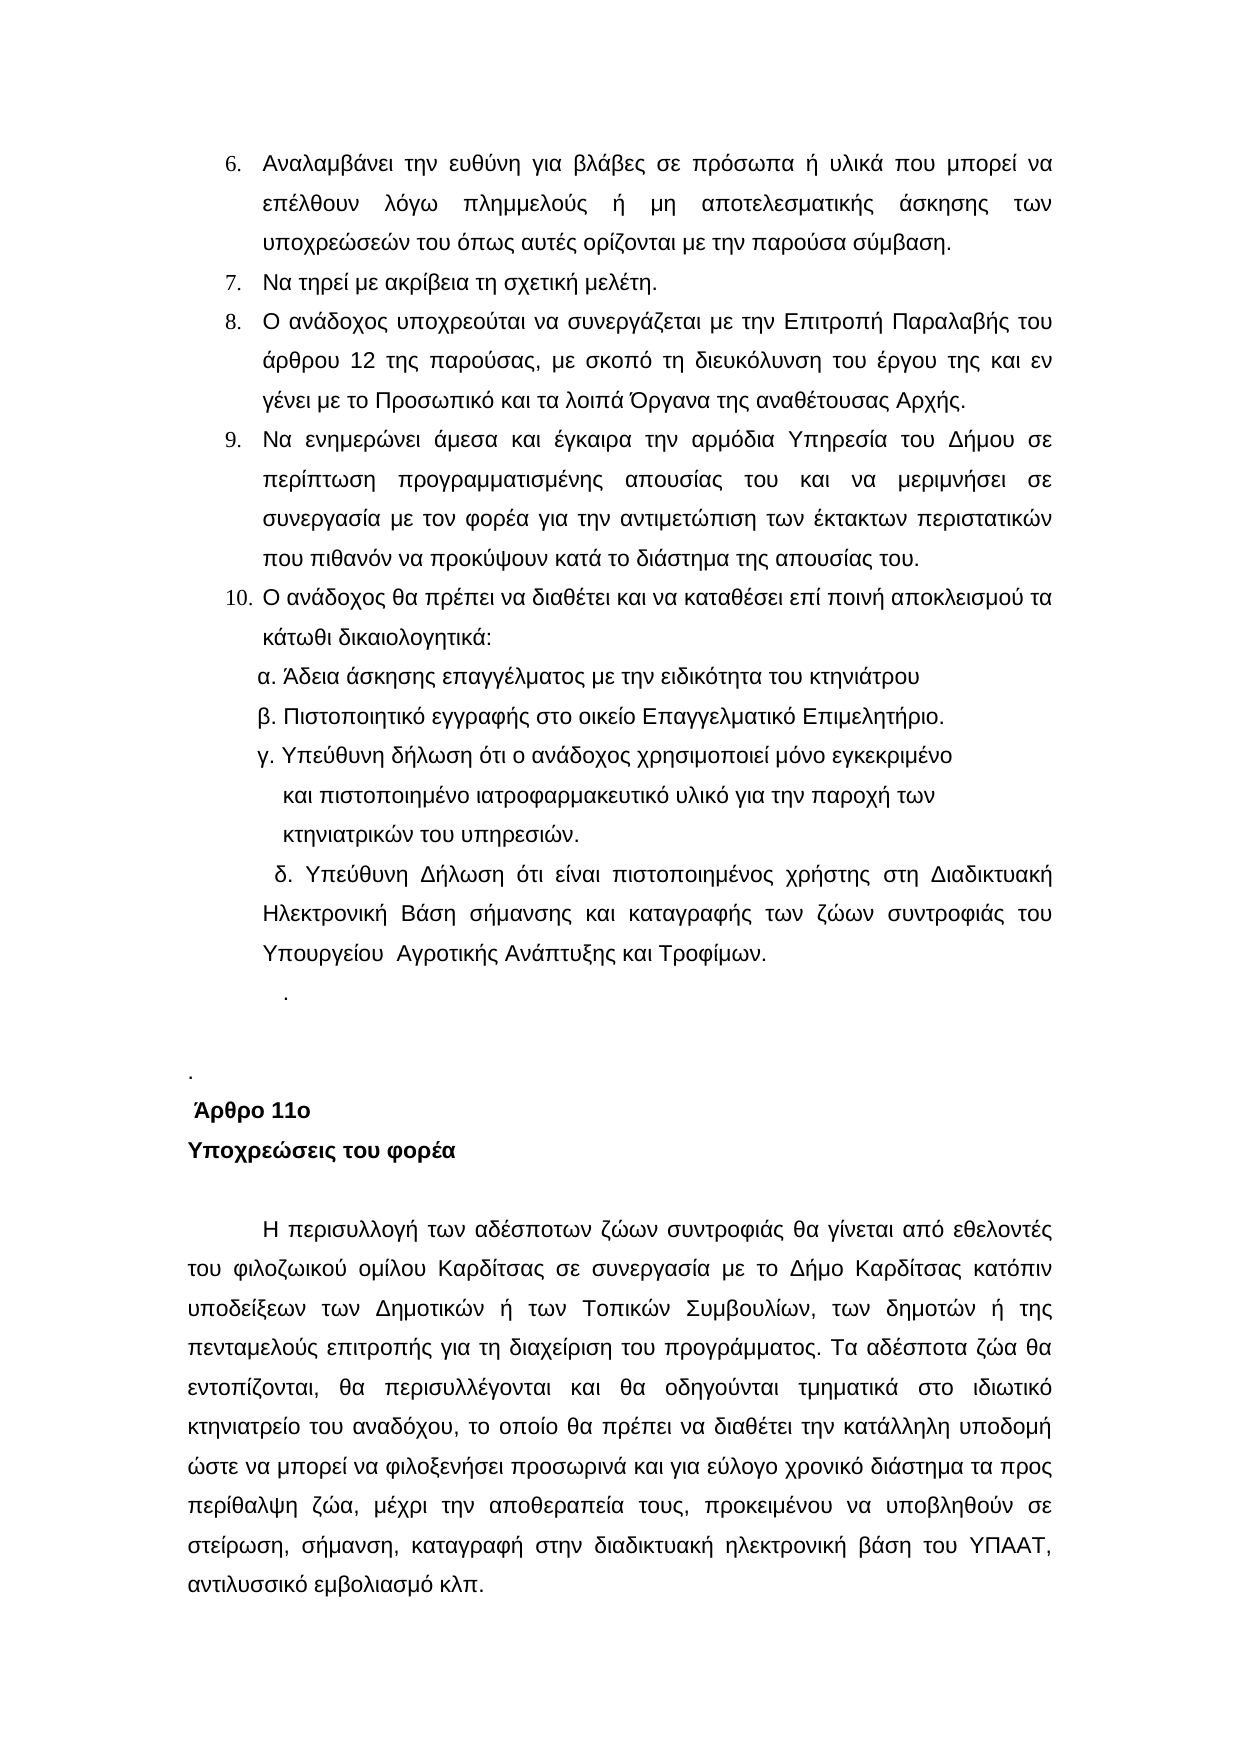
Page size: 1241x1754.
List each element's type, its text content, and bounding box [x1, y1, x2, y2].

text Άρθρο 11ο [187, 1097, 1053, 1124]
text δ. Υπεύθυνη Δήλωση ότι είναι πιστοποιημένος χρήστης στη Διαδικτυακή Ηλεκτρονική Βάση σήμανσης και καταγραφής των ζώων συντροφιάς του Υπουργείου Αγροτικής Ανάπτυξης και Τροφίμων. [262, 861, 1053, 966]
text γ. Υπεύθυνη δήλωση ότι ο ανάδοχος χρησιμοποιεί μόνο εγκεκριμένο [187, 742, 1053, 768]
list Ο ανάδοχος υποχρεούται να συνεργάζεται με την Επιτροπή Παραλαβής του άρθρου 12 της παρούσας, με σκοπό τη διευκόλυνση του έργου της και εν γένει με το Προσωπικό και τα λοιπά Όργανα της αναθέτουσας Αρχής. [225, 308, 1053, 413]
text . [187, 1058, 1053, 1084]
list Ο ανάδοχος θα πρέπει να διαθέτει και να καταθέσει επί ποινή αποκλεισμού τα κάτωθι δικαιολογητικά: [225, 584, 1053, 650]
text και πιστοποιημένο ιατροφαρμακευτικό υλικό για την παροχή των [187, 782, 1053, 808]
text κτηνιατρικών του υπηρεσιών. [187, 821, 1053, 847]
text β. Πιστοποιητικό εγγραφής στο οικείο Επαγγελματικό Επιμελητήριο. [187, 703, 1053, 729]
text α. Άδεια άσκησης επαγγέλματος με την ειδικότητα του κτηνιάτρου [187, 663, 1053, 689]
text Υποχρεώσεις του φορέα [187, 1137, 1053, 1163]
list Να τηρεί με ακρίβεια τη σχετική μελέτη. [225, 268, 1053, 295]
list Να ενημερώνει άμεσα και έγκαιρα την αρμόδια Υπηρεσία του Δήμου σε περίπτωση προγραμματισμένης απουσίας του και να μεριμνήσει σε συνεργασία με τον φορέα για την αντιμετώπιση των έκτακτων περιστατικών που πιθανόν να προκύψουν κατά το διάστημα της απουσίας του. [225, 426, 1053, 571]
text . [187, 979, 1053, 1005]
text Η περισυλλογή των αδέσποτων ζώων συντροφιάς θα γίνεται από εθελοντές του φιλοζωικού ομίλου Καρδίτσας σε συνεργασία με το Δήμο Καρδίτσας κατόπιν υποδείξεων των Δημοτικών ή των Τοπικών Συμβουλίων, των δημοτών ή της πενταμελούς επιτροπής για τη διαχείριση του προγράμματος. Τα αδέσποτα ζώα θα εντοπίζονται, θα περισυλλέγονται και θα οδηγούνται τμηματικά στο ιδιωτικό κτηνιατρείο του αναδόχου, το οποίο θα πρέπει να διαθέτει την κατάλληλη υποδομή ώστε να μπορεί να φιλοξενήσει προσωρινά και για εύλογο χρονικό διάστημα τα προς περίθαλψη ζώα, μέχρι την αποθεραπεία τους, προκειμένου να υποβληθούν σε στείρωση, σήμανση, καταγραφή στην διαδικτυακή ηλεκτρονική βάση του ΥΠΑΑΤ, αντιλυσσικό εμβολιασμό κλπ. [187, 1216, 1053, 1598]
list Αναλαμβάνει την ευθύνη για βλάβες σε πρόσωπα ή υλικά που μπορεί να επέλθουν λόγω πλημμελούς ή μη αποτελεσματικής άσκησης των υποχρεώσεών του όπως αυτές ορίζονται με την παρούσα σύμβαση. [225, 150, 1053, 255]
